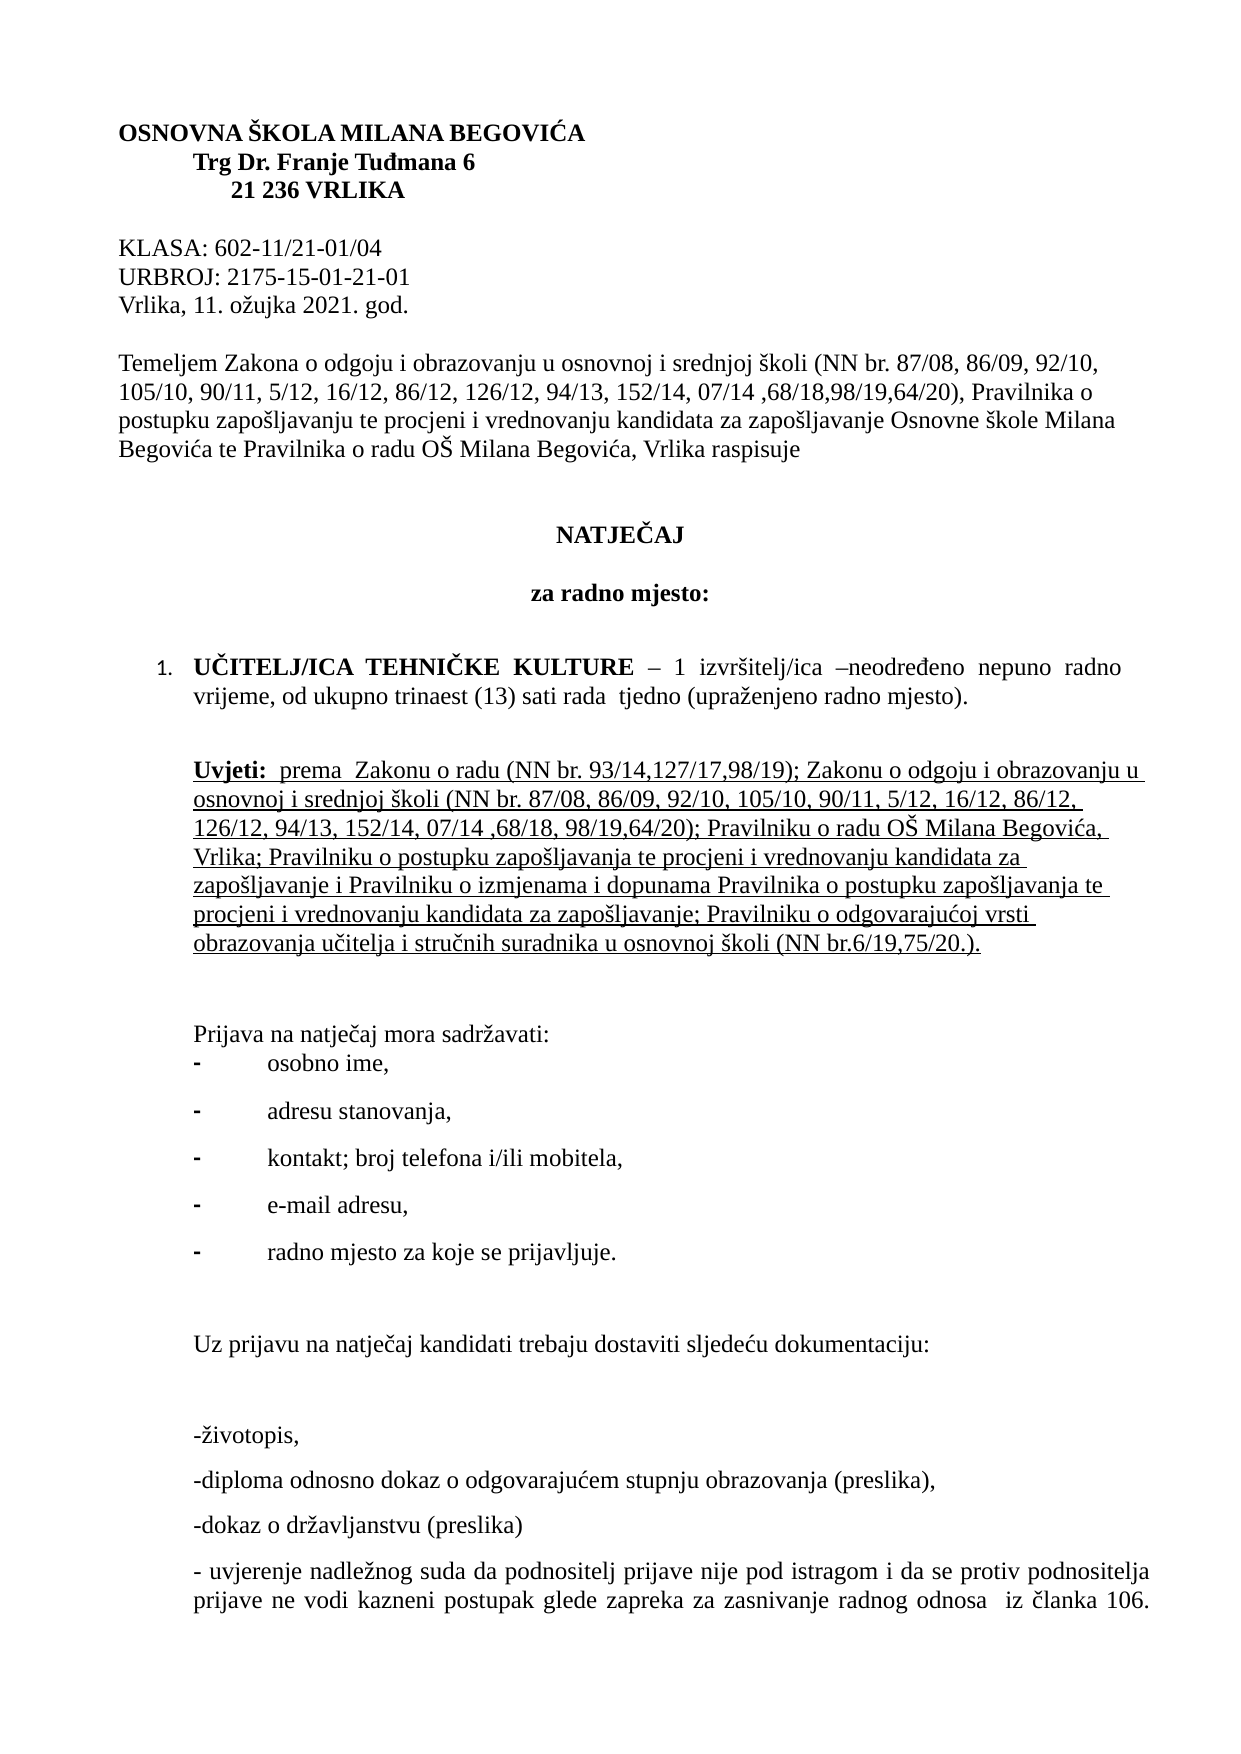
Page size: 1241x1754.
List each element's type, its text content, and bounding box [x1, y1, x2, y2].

list adresu stanovanja, [193, 1095, 1152, 1125]
list kontakt; broj telefona i/ili mobitela, [193, 1142, 1152, 1172]
text 21 236 VRLIKA [118, 176, 1122, 204]
list Uz prijavu na natječaj kandidati trebaju dostaviti sljedeću dokumentaciju: [193, 1329, 1152, 1358]
text Temeljem Zakona o odgoju i obrazovanju u osnovnoj i srednjoj školi (NN br. 87/08, 86/09, 92/10, 105/10, 90/11, 5/12, 16/12, 86/12, 126/12, 94/13, 152/14, 07/14 ,68/18,98/19,64/20), Pravilnika o postupku zapošljavanju te procjeni i vrednovanju kandidata za zapošljavanje Osnovne škole Milana Begovića te Pravilnika o radu OŠ Milana Begovića, Vrlika raspisuje [118, 348, 1122, 463]
text URBROJ: 2175-15-01-21-01 [118, 262, 1152, 291]
text OSNOVNA ŠKOLA MILANA BEGOVIĆA [118, 118, 1122, 147]
list UČITELJ/ICA TEHNIČKE KULTURE – 1 izvršitelj/ica –neodređeno nepuno radno vrijeme, od ukupno trinaest (13) sati rada tjedno (upraženjeno radno mjesto). [156, 652, 1122, 710]
list Uvjeti: prema Zakonu o radu (NN br. 93/14,127/17,98/19); Zakonu o odgoju i obrazovanju u osnovnoj i srednjoj školi (NN br. 87/08, 86/09, 92/10, 105/10, 90/11, 5/12, 16/12, 86/12, 126/12, 94/13, 152/14, 07/14 ,68/18, 98/19,64/20); Pravilniku o radu OŠ Milana Begovića, Vrlika; Pravilniku o postupku zapošljavanja te procjeni i vrednovanju kandidata za zapošljavanje i Pravilniku o izmjenama i dopunama Pravilnika o postupku zapošljavanja te procjeni i vrednovanju kandidata za zapošljavanje; Pravilniku o odgovarajućoj vrsti obrazovanja učitelja i stručnih suradnika u osnovnoj školi (NN br.6/19,75/20.). [193, 756, 1152, 957]
text Trg Dr. Franje Tuđmana 6 [118, 147, 1122, 176]
list -životopis, [193, 1420, 1152, 1448]
list -diploma odnosno dokaz o odgovarajućem stupnju obrazovanja (preslika), [193, 1465, 1152, 1494]
text Vrlika, 11. ožujka 2021. god. [118, 291, 1152, 319]
list - uvjerenje nadležnog suda da podnositelj prijave nije pod istragom i da se protiv podnositelja prijave ne vodi kazneni postupak glede zapreka za zasnivanje radnog odnosa iz članka 106. [193, 1556, 1152, 1613]
text NATJEČAJ [118, 521, 1122, 549]
list osobno ime, [193, 1048, 1152, 1078]
list radno mjesto za koje se prijavljuje. [193, 1236, 1152, 1267]
text za radno mjesto: [118, 578, 1122, 607]
list -dokaz o državljanstvu (preslika) [193, 1511, 1152, 1539]
list e-mail adresu, [193, 1189, 1152, 1220]
text KLASA: 602-11/21-01/04 [118, 233, 1152, 262]
text Prijava na natječaj mora sadržavati: [118, 1019, 1152, 1048]
